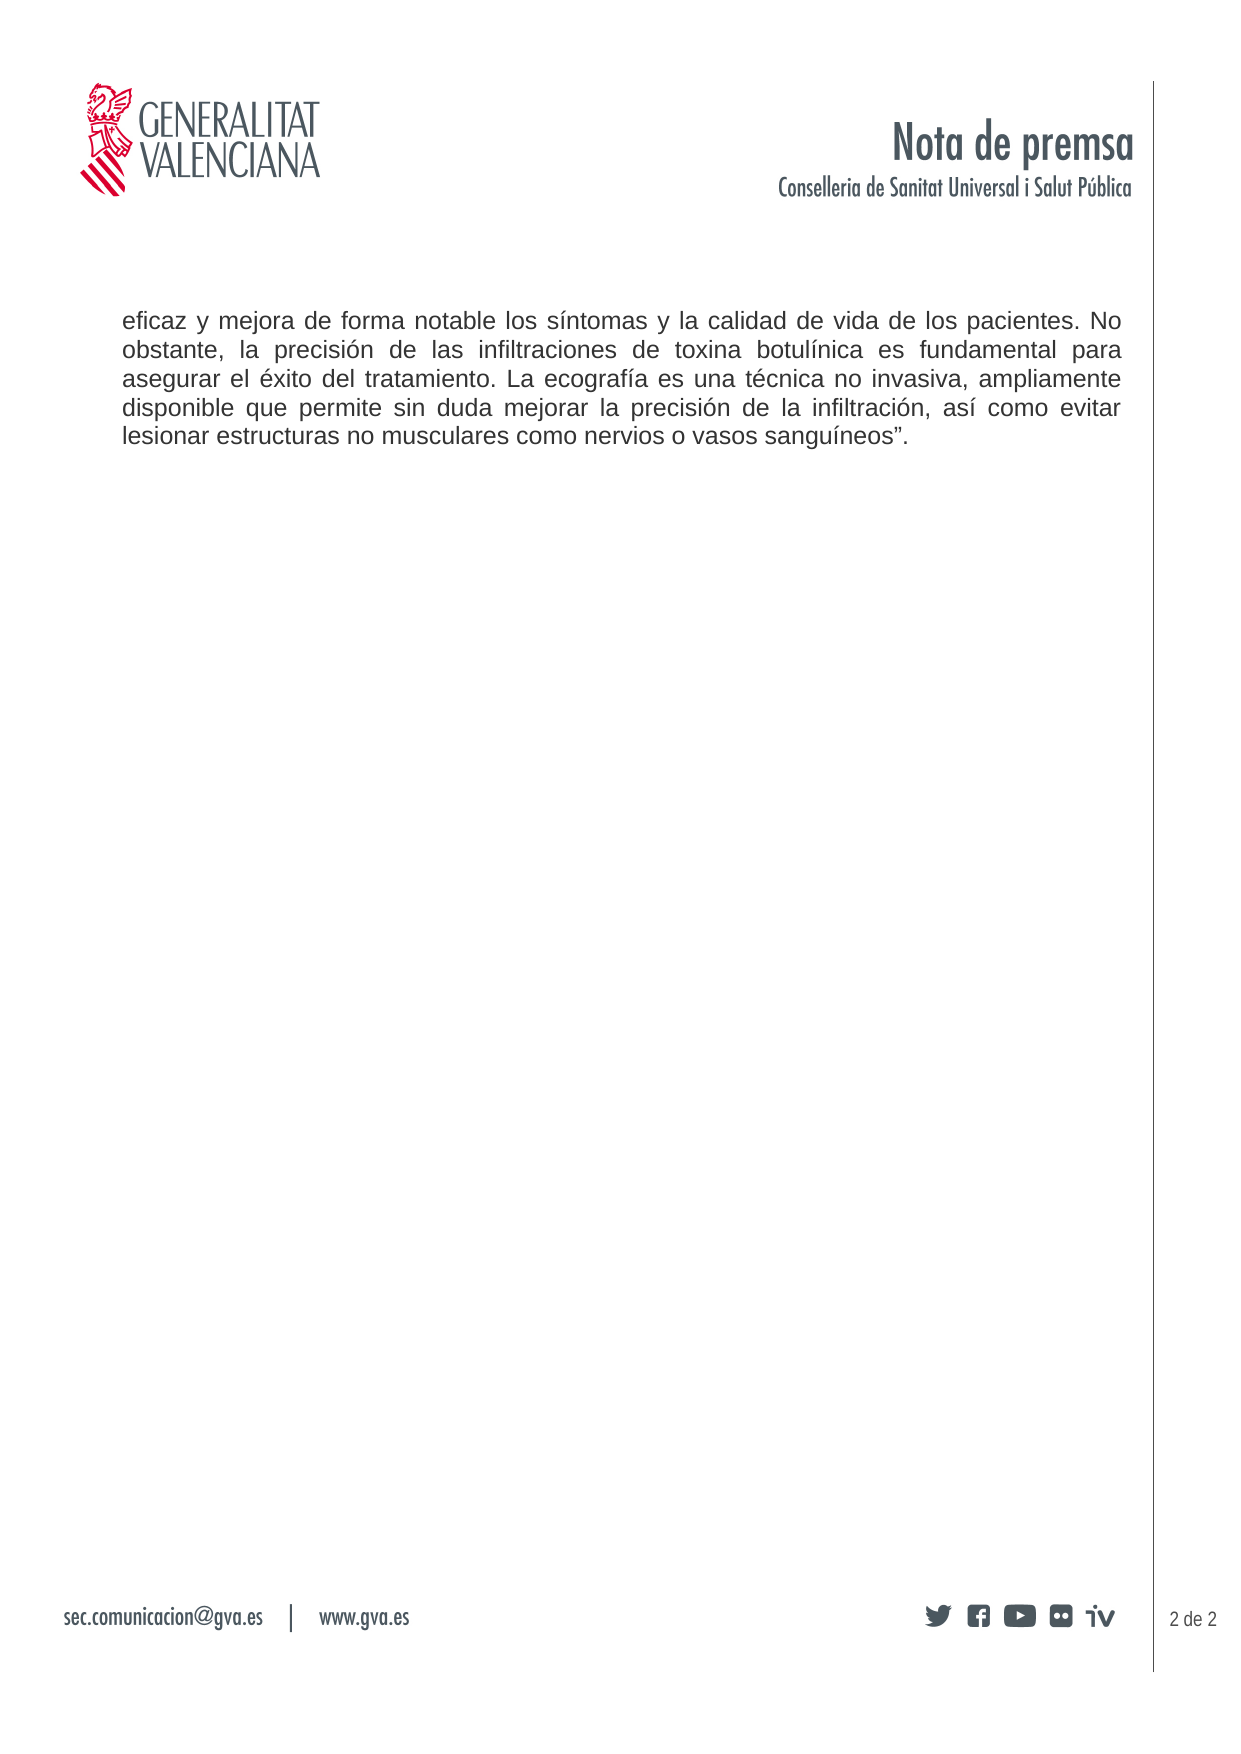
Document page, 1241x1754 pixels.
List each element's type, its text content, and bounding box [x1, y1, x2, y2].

text eficaz y mejora de forma notable los síntomas y la calidad de vida de los pacientes. No obstante, la precisión de las infiltraciones de toxina botulínica es fundamental para asegurar el éxito del tratamiento. La ecografía es una técnica no invasiva, ampliamente disponible que permite sin duda mejorar la precisión de la infiltración, así como evitar lesionar estructuras no musculares como nervios o vasos sanguíneos”. [122, 306, 1123, 450]
picture [0, 1582, 1241, 1754]
picture [0, 0, 1241, 278]
